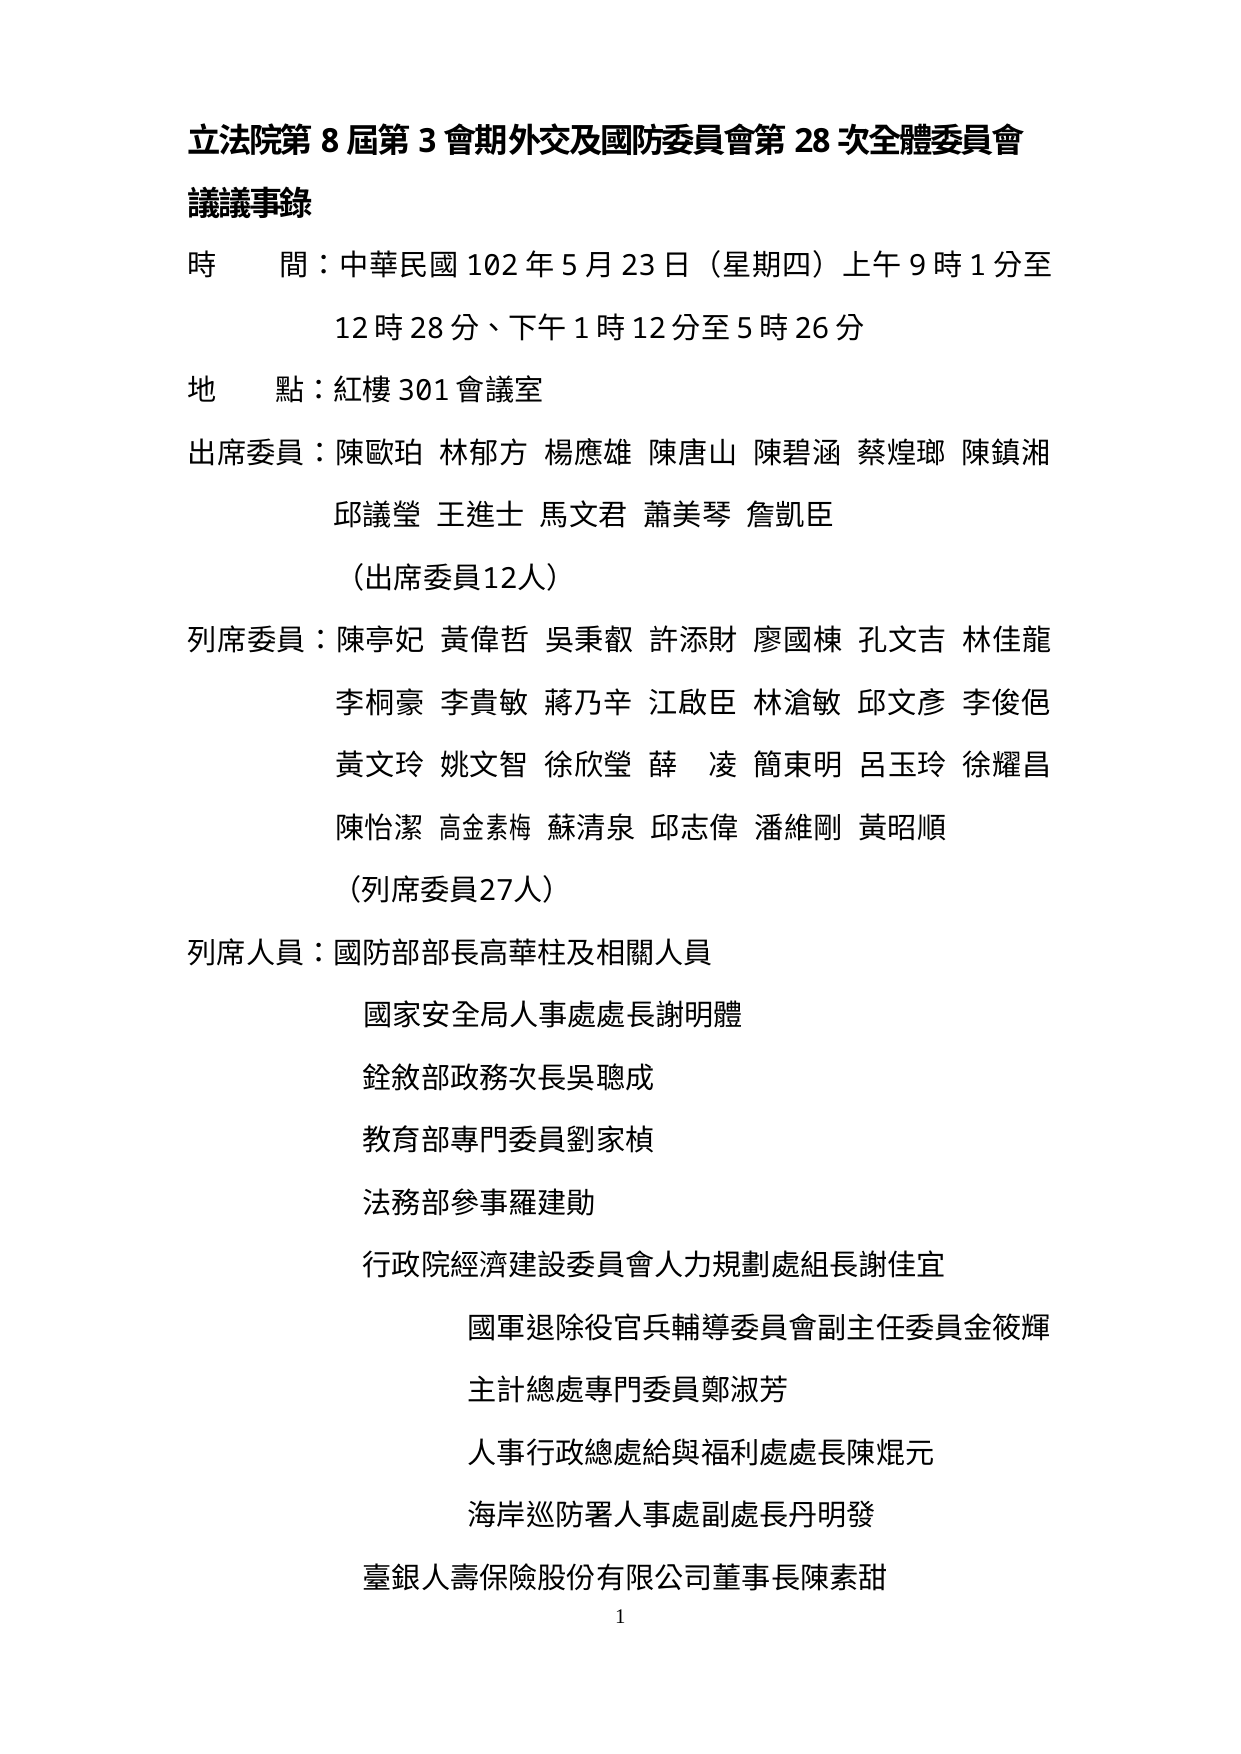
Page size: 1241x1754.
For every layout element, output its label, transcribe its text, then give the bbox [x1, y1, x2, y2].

text 主計總處專門委員鄭淑芳 [187, 1346, 1053, 1409]
text 出席委員：陳歐珀 林郁方 楊應雄 陳唐山 陳碧涵 蔡煌瑯 陳鎮湘邱議瑩 王進士 馬文君 蕭美琴 詹凱臣 [187, 409, 1053, 534]
text 法務部參事羅建勛 [187, 1159, 1053, 1221]
text 國軍退除役官兵輔導委員會副主任委員金筱輝 [187, 1284, 1053, 1346]
text 時 間：中華民國102年5月23日（星期四）上午9時1分至12時28分、下午1時12分至5時26分 [187, 221, 1053, 346]
text 銓敘部政務次長吳聰成 [187, 1034, 1053, 1096]
text 海岸巡防署人事處副處長丹明發 [187, 1471, 1053, 1534]
text （列席委員27人） [332, 846, 1053, 909]
text 列席人員：國防部部長高華柱及相關人員 [187, 909, 1053, 971]
text （出席委員12人） [335, 534, 1053, 596]
text 人事行政總處給與福利處處長陳焜元 [187, 1409, 1053, 1471]
text 教育部專門委員劉家楨 [187, 1096, 1053, 1159]
text 國家安全局人事處處長謝明體 [187, 971, 1053, 1034]
text 臺銀人壽保險股份有限公司董事長陳素甜 [187, 1534, 1053, 1596]
text 地 點：紅樓301會議室 [187, 346, 1053, 409]
text 列席委員：陳亭妃 黃偉哲 吳秉叡 許添財 廖國棟 孔文吉 林佳龍李桐豪 李貴敏 蔣乃辛 江啟臣 林滄敏 邱文彥 李俊俋黃文玲 姚文智 徐欣瑩 薛 凌 簡東明 呂玉玲 徐耀昌 陳怡潔 高金素梅 蘇清泉 邱志偉 潘維剛 黃昭順 [187, 596, 1053, 846]
text 立法院第8屆第3會期外交及國防委員會第28次全體委員會議議事錄 [187, 96, 1053, 221]
text 行政院經濟建設委員會人力規劃處組長謝佳宜 [187, 1221, 1053, 1284]
